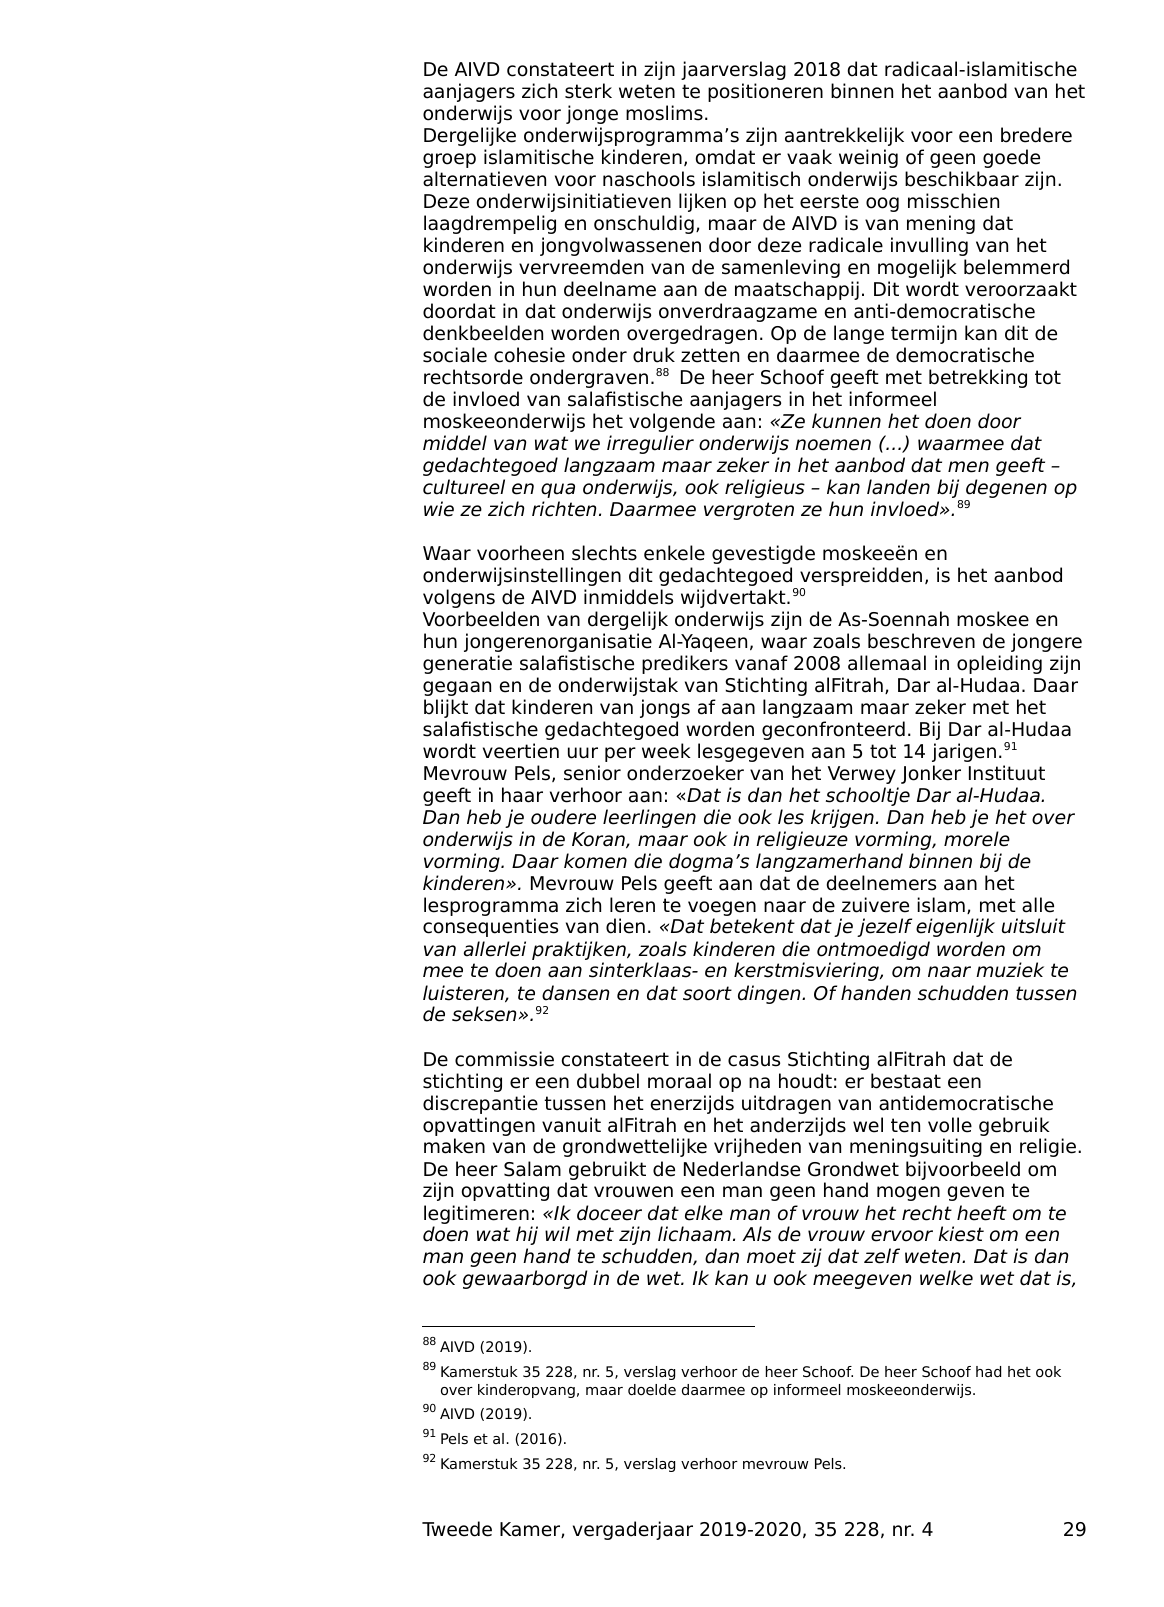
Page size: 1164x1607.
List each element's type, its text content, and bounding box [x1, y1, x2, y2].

text Dergelijke onderwijsprogramma’s zijn aantrekkelijk voor een bredere groep islamitische kinderen, omdat er vaak weinig of geen goede alternatieven voor naschools islamitisch onderwijs beschikbaar zijn. Deze onderwijsinitiatieven lijken op het eerste oog misschien laagdrempelig en onschuldig, maar de AIVD is van mening dat kinderen en jongvolwassenen door deze radicale invulling van het onderwijs vervreemden van de samenleving en mogelijk belemmerd worden in hun deelname aan de maatschappij. Dit wordt veroorzaakt doordat in dat onderwijs onverdraagzame en anti-democratische denkbeelden worden overgedragen. Op de lange termijn kan dit de sociale cohesie onder druk zetten en daarmee de democratische rechtsorde ondergraven. De heer Schoof geeft met betrekking tot de invloed van salafistische aanjagers in het informeel moskeeonderwijs het volgende aan: «Ze kunnen het doen door middel van wat we irregulier onderwijs noemen (...) waarmee dat gedachtegoed langzaam maar zeker in het aanbod dat men geeft – cultureel en qua onderwijs, ook religieus – kan landen bij degenen op wie ze zich richten. Daarmee vergroten ze hun invloed». [422, 125, 1087, 521]
text Pels et al. (2016). [422, 1427, 1087, 1449]
text Kamerstuk 35 228, nr. 5, verslag verhoor de heer Schoof. De heer Schoof had het ook over kinderopvang, maar doelde daarmee op informeel moskeeonderwijs. [422, 1360, 1087, 1399]
text Waar voorheen slechts enkele gevestigde moskeeën en onderwijsinstellingen dit gedachtegoed verspreidden, is het aanbod volgens de AIVD inmiddels wijdvertakt. [422, 543, 1087, 609]
text De commissie constateert in de casus Stichting alFitrah dat de stichting er een dubbel moraal op na houdt: er bestaat een discrepantie tussen het enerzijds uitdragen van antidemocratische opvattingen vanuit alFitrah en het anderzijds wel ten volle gebruik maken van de grondwettelijke vrijheden van meningsuiting en religie. De heer Salam gebruikt de Nederlandse Grondwet bijvoorbeeld om zijn opvatting dat vrouwen een man geen hand mogen geven te legitimeren: «Ik doceer dat elke man of vrouw het recht heeft om te doen wat hij wil met zijn lichaam. Als de vrouw ervoor kiest om een man geen hand te schudden, dan moet zij dat zelf weten. Dat is dan ook gewaarborgd in de wet. Ik kan u ook meegeven welke wet dat is, [422, 1048, 1087, 1290]
text AIVD (2019). [422, 1335, 1087, 1357]
text Kamerstuk 35 228, nr. 5, verslag verhoor mevrouw Pels. [422, 1452, 1087, 1474]
text Voorbeelden van dergelijk onderwijs zijn de As-Soennah moskee en hun jongerenorganisatie Al-Yaqeen, waar zoals beschreven de jongere generatie salafistische predikers vanaf 2008 allemaal in opleiding zijn gegaan en de onderwijstak van Stichting alFitrah, Dar al-Hudaa. Daar blijkt dat kinderen van jongs af aan langzaam maar zeker met het salafistische gedachtegoed worden geconfronteerd. Bij Dar al-Hudaa wordt veertien uur per week lesgegeven aan 5 tot 14 jarigen. Mevrouw Pels, senior onderzoeker van het Verwey Jonker Instituut geeft in haar verhoor aan: «Dat is dan het schooltje Dar al-Hudaa. Dan heb je oudere leerlingen die ook les krijgen. Dan heb je het over onderwijs in de Koran, maar ook in religieuze vorming, morele vorming. Daar komen die dogma’s langzamerhand binnen bij de kinderen». Mevrouw Pels geeft aan dat de deelnemers aan het lesprogramma zich leren te voegen naar de zuivere islam, met alle consequenties van dien. «Dat betekent dat je jezelf eigenlijk uitsluit van allerlei praktijken, zoals kinderen die ontmoedigd worden om mee te doen aan sinterklaas- en kerstmisviering, om naar muziek te luisteren, te dansen en dat soort dingen. Of handen schudden tussen de seksen». [422, 609, 1087, 1026]
text De AIVD constateert in zijn jaarverslag 2018 dat radicaal-islamitische aanjagers zich sterk weten te positioneren binnen het aanbod van het onderwijs voor jonge moslims. [422, 59, 1087, 125]
text AIVD (2019). [422, 1402, 1087, 1424]
